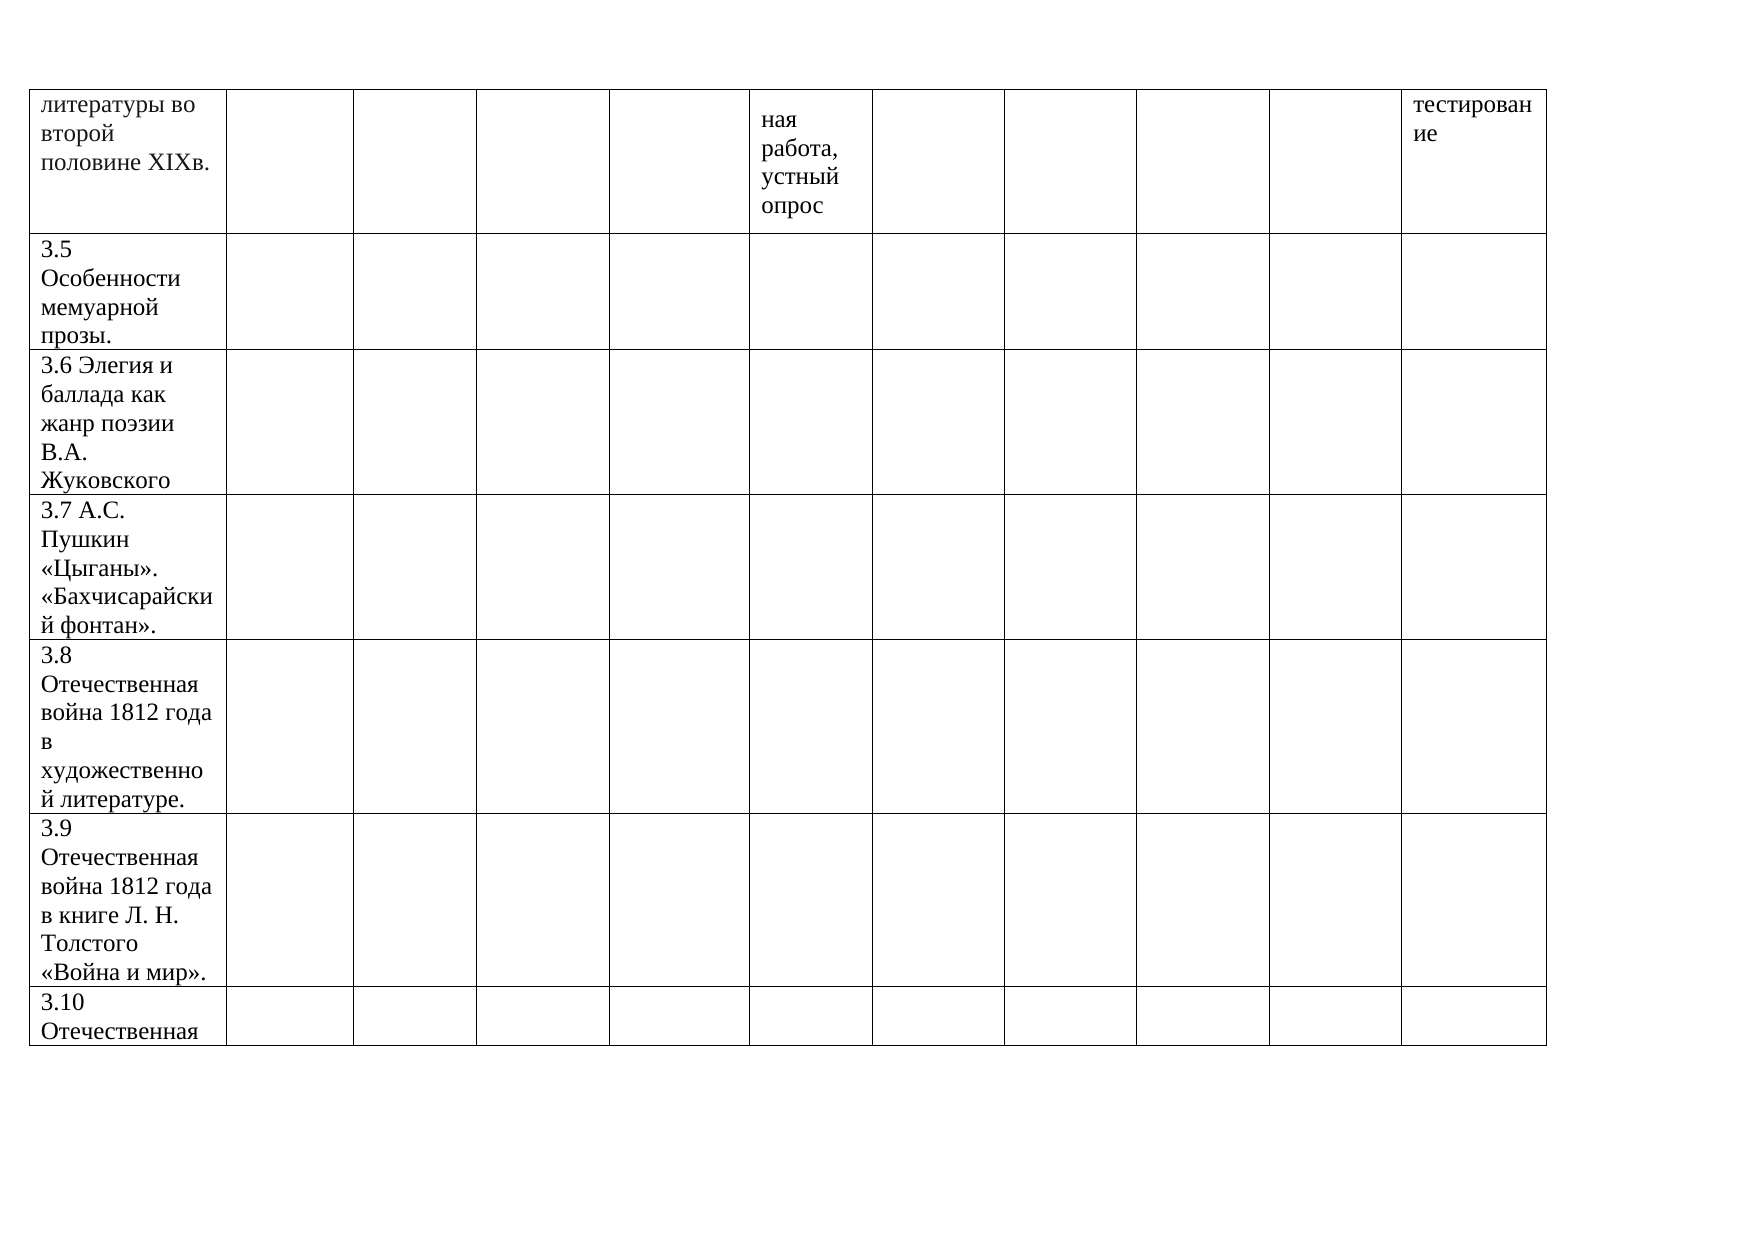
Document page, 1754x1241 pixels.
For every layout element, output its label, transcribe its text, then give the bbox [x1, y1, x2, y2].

table_cell [354, 90, 476, 233]
table_cell 3.5 Особенности мемуарной прозы. [30, 234, 226, 349]
table_cell 3.9 Отечественная война 1812 года в книге Л. Н. Толстого «Война и мир». [30, 814, 226, 986]
table_cell [354, 987, 476, 1044]
table_cell [610, 350, 749, 494]
table_cell [227, 987, 353, 1044]
table_cell [227, 814, 353, 986]
table_cell литературы во второй половине XIXв. [30, 90, 226, 233]
table_cell [610, 640, 749, 812]
table_cell [1005, 495, 1136, 639]
table_cell [477, 814, 609, 986]
table_cell [873, 350, 1004, 494]
table_cell [1270, 495, 1401, 639]
table_cell [354, 234, 476, 349]
table_cell [354, 640, 476, 812]
table_cell [227, 234, 353, 349]
table_cell [750, 350, 872, 494]
table_cell ная работа, устный опрос [750, 90, 872, 233]
table_cell [1402, 234, 1546, 349]
table_cell [873, 495, 1004, 639]
table_cell [227, 90, 353, 233]
table_cell [1005, 987, 1136, 1044]
table_cell [1270, 814, 1401, 986]
table_cell [750, 987, 872, 1044]
table_cell [1005, 234, 1136, 349]
table_cell [1137, 814, 1269, 986]
table_cell [477, 495, 609, 639]
table_cell [227, 640, 353, 812]
table_cell [750, 640, 872, 812]
table_cell [1270, 350, 1401, 494]
table_cell [1137, 495, 1269, 639]
table_cell [1402, 350, 1546, 494]
table_cell [477, 350, 609, 494]
table_cell [1137, 234, 1269, 349]
table_cell [1005, 640, 1136, 812]
table_cell [1005, 814, 1136, 986]
table_cell [477, 640, 609, 812]
table_cell 3.8 Отечественная война 1812 года в художественной литературе. [30, 640, 226, 812]
table_cell [354, 350, 476, 494]
table_cell [1005, 90, 1136, 233]
table_cell [477, 234, 609, 349]
table_cell [1270, 640, 1401, 812]
table_cell [227, 350, 353, 494]
table_cell [873, 814, 1004, 986]
table_cell [1402, 814, 1546, 986]
table_cell [477, 987, 609, 1044]
table_cell [873, 234, 1004, 349]
table_cell [1005, 350, 1136, 494]
table_cell [1270, 987, 1401, 1044]
table_cell тестирование [1402, 90, 1546, 233]
table_cell [873, 90, 1004, 233]
table_cell [1137, 350, 1269, 494]
table_cell [1270, 234, 1401, 349]
table_cell [354, 495, 476, 639]
table_cell [1137, 640, 1269, 812]
table_cell [1270, 90, 1401, 233]
table_cell [1402, 640, 1546, 812]
table_cell [354, 814, 476, 986]
table_cell [610, 495, 749, 639]
table_cell [750, 234, 872, 349]
table_cell [873, 640, 1004, 812]
table_cell [610, 814, 749, 986]
table_cell [1402, 495, 1546, 639]
table_cell [1137, 987, 1269, 1044]
table_cell [750, 814, 872, 986]
table_cell [873, 987, 1004, 1044]
table_cell 3.7 А.С. Пушкин «Цыганы». «Бахчисарайский фонтан». [30, 495, 226, 639]
table_cell [477, 90, 609, 233]
table_cell [1402, 987, 1546, 1044]
table_cell [610, 90, 749, 233]
table_cell [1137, 90, 1269, 233]
table_cell [610, 987, 749, 1044]
table_cell [227, 495, 353, 639]
table_cell [610, 234, 749, 349]
table_cell 3.10 Отечественная [30, 987, 226, 1044]
table_cell [750, 495, 872, 639]
table_cell 3.6 Элегия и баллада как жанр поэзии В.А. Жуковского [30, 350, 226, 494]
